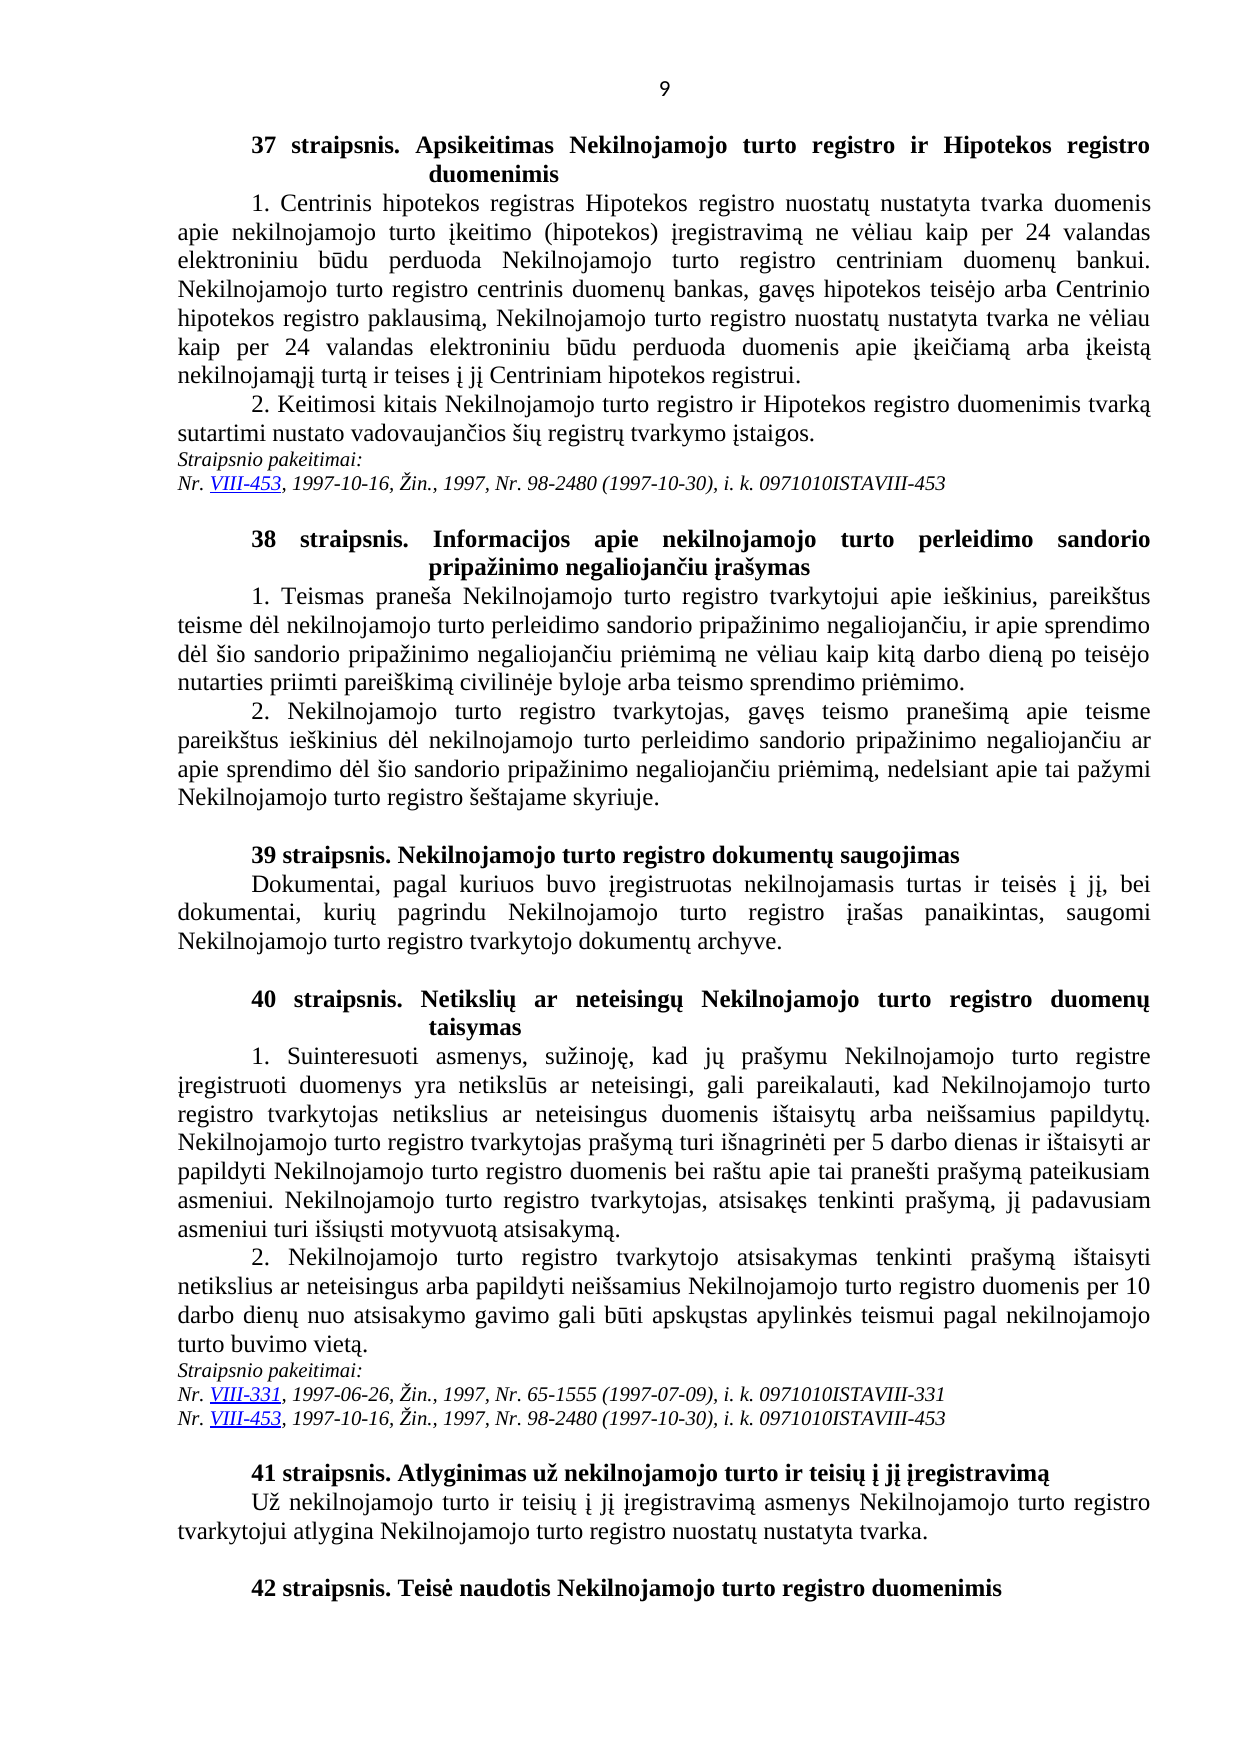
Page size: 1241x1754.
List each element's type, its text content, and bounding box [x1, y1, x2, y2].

text 39 straipsnis. Nekilnojamojo turto registro dokumentų saugojimas [177, 840, 1152, 869]
text 42 straipsnis. Teisė naudotis Nekilnojamojo turto registro duomenimis [177, 1573, 1152, 1602]
text 2. Nekilnojamojo turto registro tvarkytojas, gavęs teismo pranešimą apie teisme pareikštus ieškinius dėl nekilnojamojo turto perleidimo sandorio pripažinimo negaliojančiu ar apie sprendimo dėl šio sandorio pripažinimo negaliojančiu priėmimą, nedelsiant apie tai pažymi Nekilnojamojo turto registro šeštajame skyriuje. [177, 696, 1152, 811]
text 2. Keitimosi kitais Nekilnojamojo turto registro ir Hipotekos registro duomenimis tvarką sutartimi nustato vadovaujančios šių registrų tvarkymo įstaigos. [177, 389, 1152, 447]
text Nr. VIII-331, 1997-06-26, Žin., 1997, Nr. 65-1555 (1997-07-09), i. k. 0971010ISTAVIII-331 [177, 1382, 1152, 1406]
text 1. Suinteresuoti asmenys, sužinoję, kad jų prašymu Nekilnojamojo turto registre įregistruoti duomenys yra netikslūs ar neteisingi, gali pareikalauti, kad Nekilnojamojo turto registro tvarkytojas netikslius ar neteisingus duomenis ištaisytų arba neišsamius papildytų. Nekilnojamojo turto registro tvarkytojas prašymą turi išnagrinėti per 5 darbo dienas ir ištaisyti ar papildyti Nekilnojamojo turto registro duomenis bei raštu apie tai pranešti prašymą pateikusiam asmeniui. Nekilnojamojo turto registro tvarkytojas, atsisakęs tenkinti prašymą, jį padavusiam asmeniui turi išsiųsti motyvuotą atsisakymą. [177, 1041, 1152, 1242]
text Nr. VIII-453, 1997-10-16, Žin., 1997, Nr. 98-2480 (1997-10-30), i. k. 0971010ISTAVIII-453 [177, 1406, 1152, 1430]
text 37 straipsnis. Apsikeitimas Nekilnojamojo turto registro ir Hipotekos registro duomenimis [251, 131, 1152, 188]
text Straipsnio pakeitimai: [177, 447, 1152, 471]
text Už nekilnojamojo turto ir teisių į jį įregistravimą asmenys Nekilnojamojo turto registro tvarkytojui atlygina Nekilnojamojo turto registro nuostatų nustatyta tvarka. [177, 1487, 1152, 1545]
text 41 straipsnis. Atlyginimas už nekilnojamojo turto ir teisių į jį įregistravimą [177, 1458, 1152, 1487]
text 40 straipsnis. Netikslių ar neteisingų Nekilnojamojo turto registro duomenų taisymas [251, 984, 1152, 1041]
text 2. Nekilnojamojo turto registro tvarkytojo atsisakymas tenkinti prašymą ištaisyti netikslius ar neteisingus arba papildyti neišsamius Nekilnojamojo turto registro duomenis per 10 darbo dienų nuo atsisakymo gavimo gali būti apskųstas apylinkės teismui pagal nekilnojamojo turto buvimo vietą. [177, 1242, 1152, 1357]
text Nr. VIII-453, 1997-10-16, Žin., 1997, Nr. 98-2480 (1997-10-30), i. k. 0971010ISTAVIII-453 [177, 471, 1152, 495]
text 1. Teismas praneša Nekilnojamojo turto registro tvarkytojui apie ieškinius, pareikštus teisme dėl nekilnojamojo turto perleidimo sandorio pripažinimo negaliojančiu, ir apie sprendimo dėl šio sandorio pripažinimo negaliojančiu priėmimą ne vėliau kaip kitą darbo dieną po teisėjo nutarties priimti pareiškimą civilinėje byloje arba teismo sprendimo priėmimo. [177, 581, 1152, 696]
text 38 straipsnis. Informacijos apie nekilnojamojo turto perleidimo sandorio pripažinimo negaliojančiu įrašymas [251, 524, 1152, 581]
text Dokumentai, pagal kuriuos buvo įregistruotas nekilnojamasis turtas ir teisės į jį, bei dokumentai, kurių pagrindu Nekilnojamojo turto registro įrašas panaikintas, saugomi Nekilnojamojo turto registro tvarkytojo dokumentų archyve. [177, 869, 1152, 955]
text 1. Centrinis hipotekos registras Hipotekos registro nuostatų nustatyta tvarka duomenis apie nekilnojamojo turto įkeitimo (hipotekos) įregistravimą ne vėliau kaip per 24 valandas elektroniniu būdu perduoda Nekilnojamojo turto registro centriniam duomenų bankui. Nekilnojamojo turto registro centrinis duomenų bankas, gavęs hipotekos teisėjo arba Centrinio hipotekos registro paklausimą, Nekilnojamojo turto registro nuostatų nustatyta tvarka ne vėliau kaip per 24 valandas elektroniniu būdu perduoda duomenis apie įkeičiamą arba įkeistą nekilnojamąjį turtą ir teises į jį Centriniam hipotekos registrui. [177, 188, 1152, 389]
text Straipsnio pakeitimai: [177, 1357, 1152, 1382]
